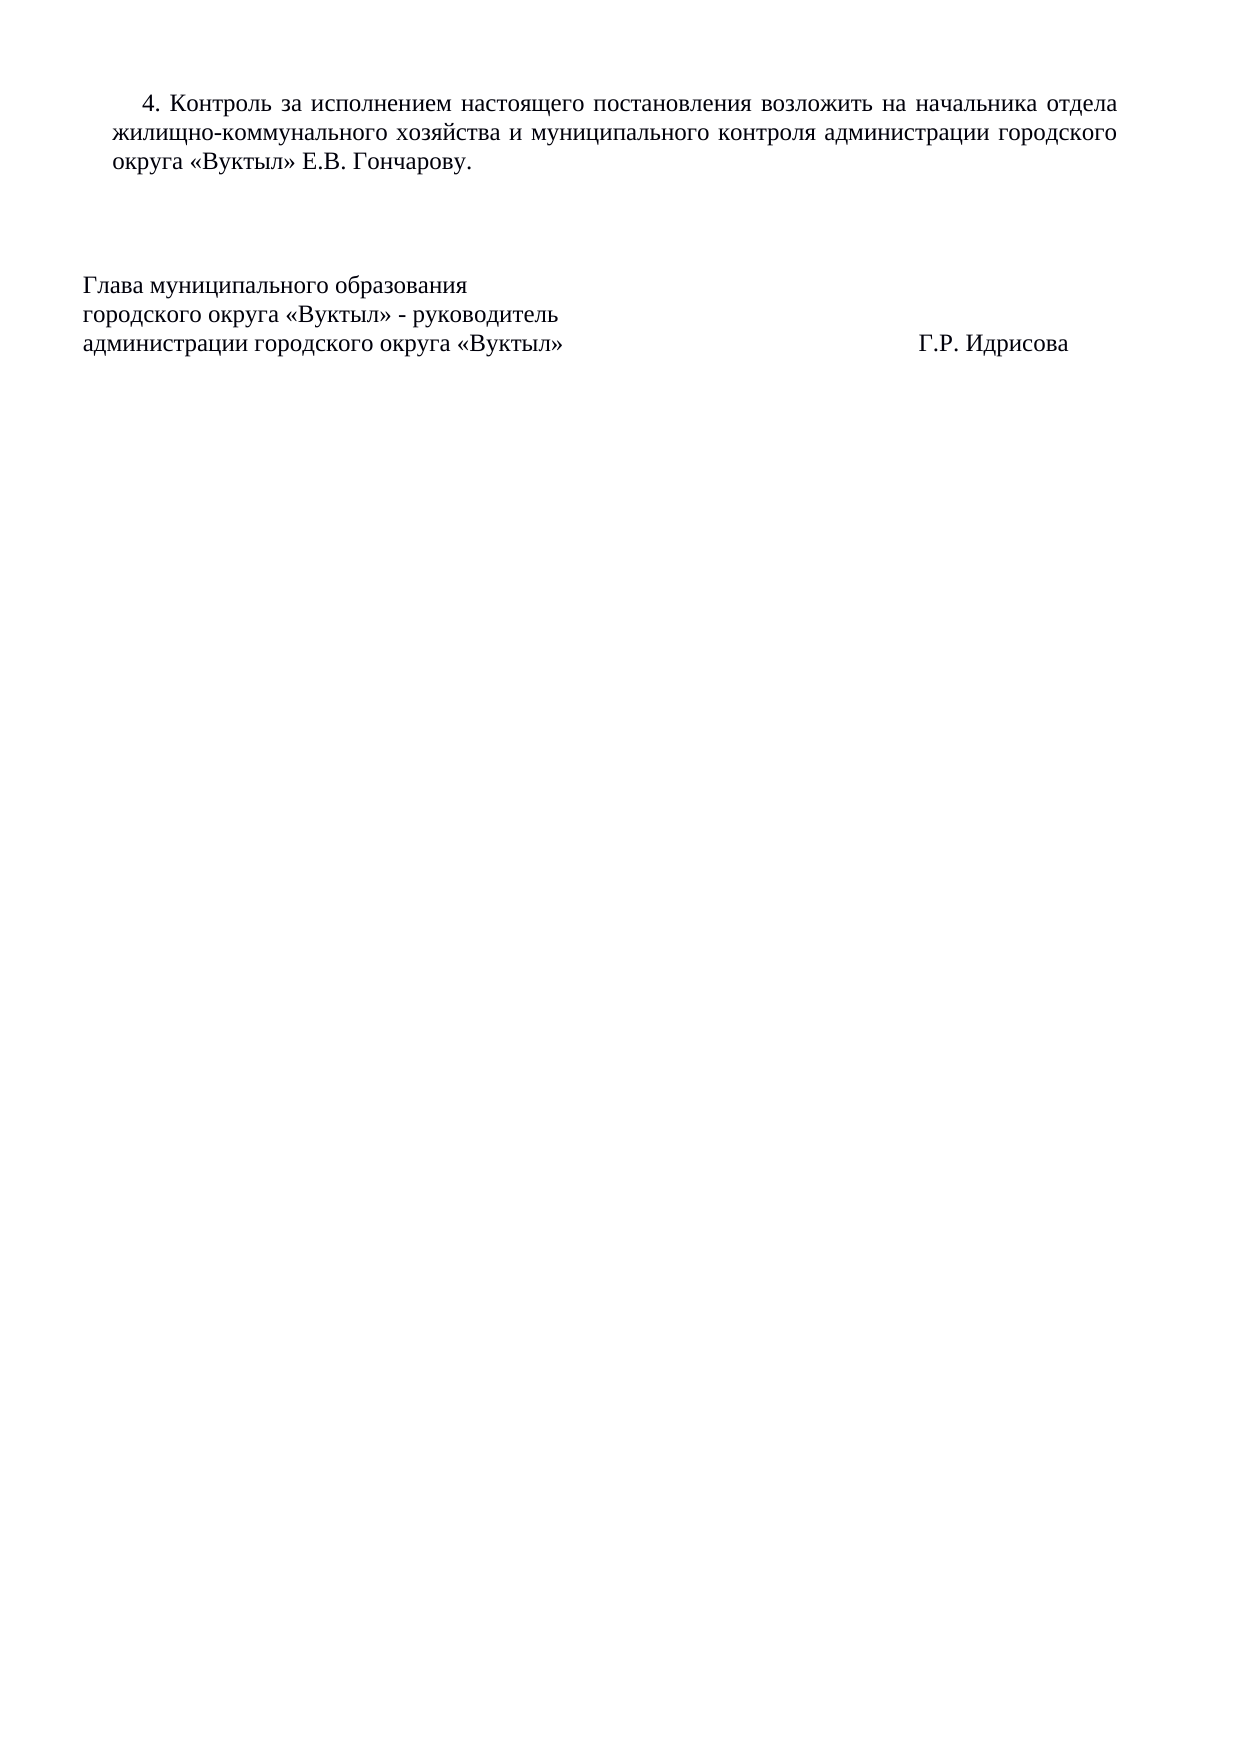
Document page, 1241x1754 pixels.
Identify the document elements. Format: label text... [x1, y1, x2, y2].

text 4. Контроль за исполнением настоящего постановления возложить на начальника отдела жилищно-коммунального хозяйства и муниципального контроля администрации городского округа «Вуктыл» Е.В. Гончарову. [112, 88, 1118, 175]
text Глава муниципального образования [83, 270, 1089, 299]
text городского округа «Вуктыл» - руководитель [83, 299, 1089, 328]
text администрации городского округа «Вуктыл» Г.Р. Идрисова [83, 328, 1118, 356]
